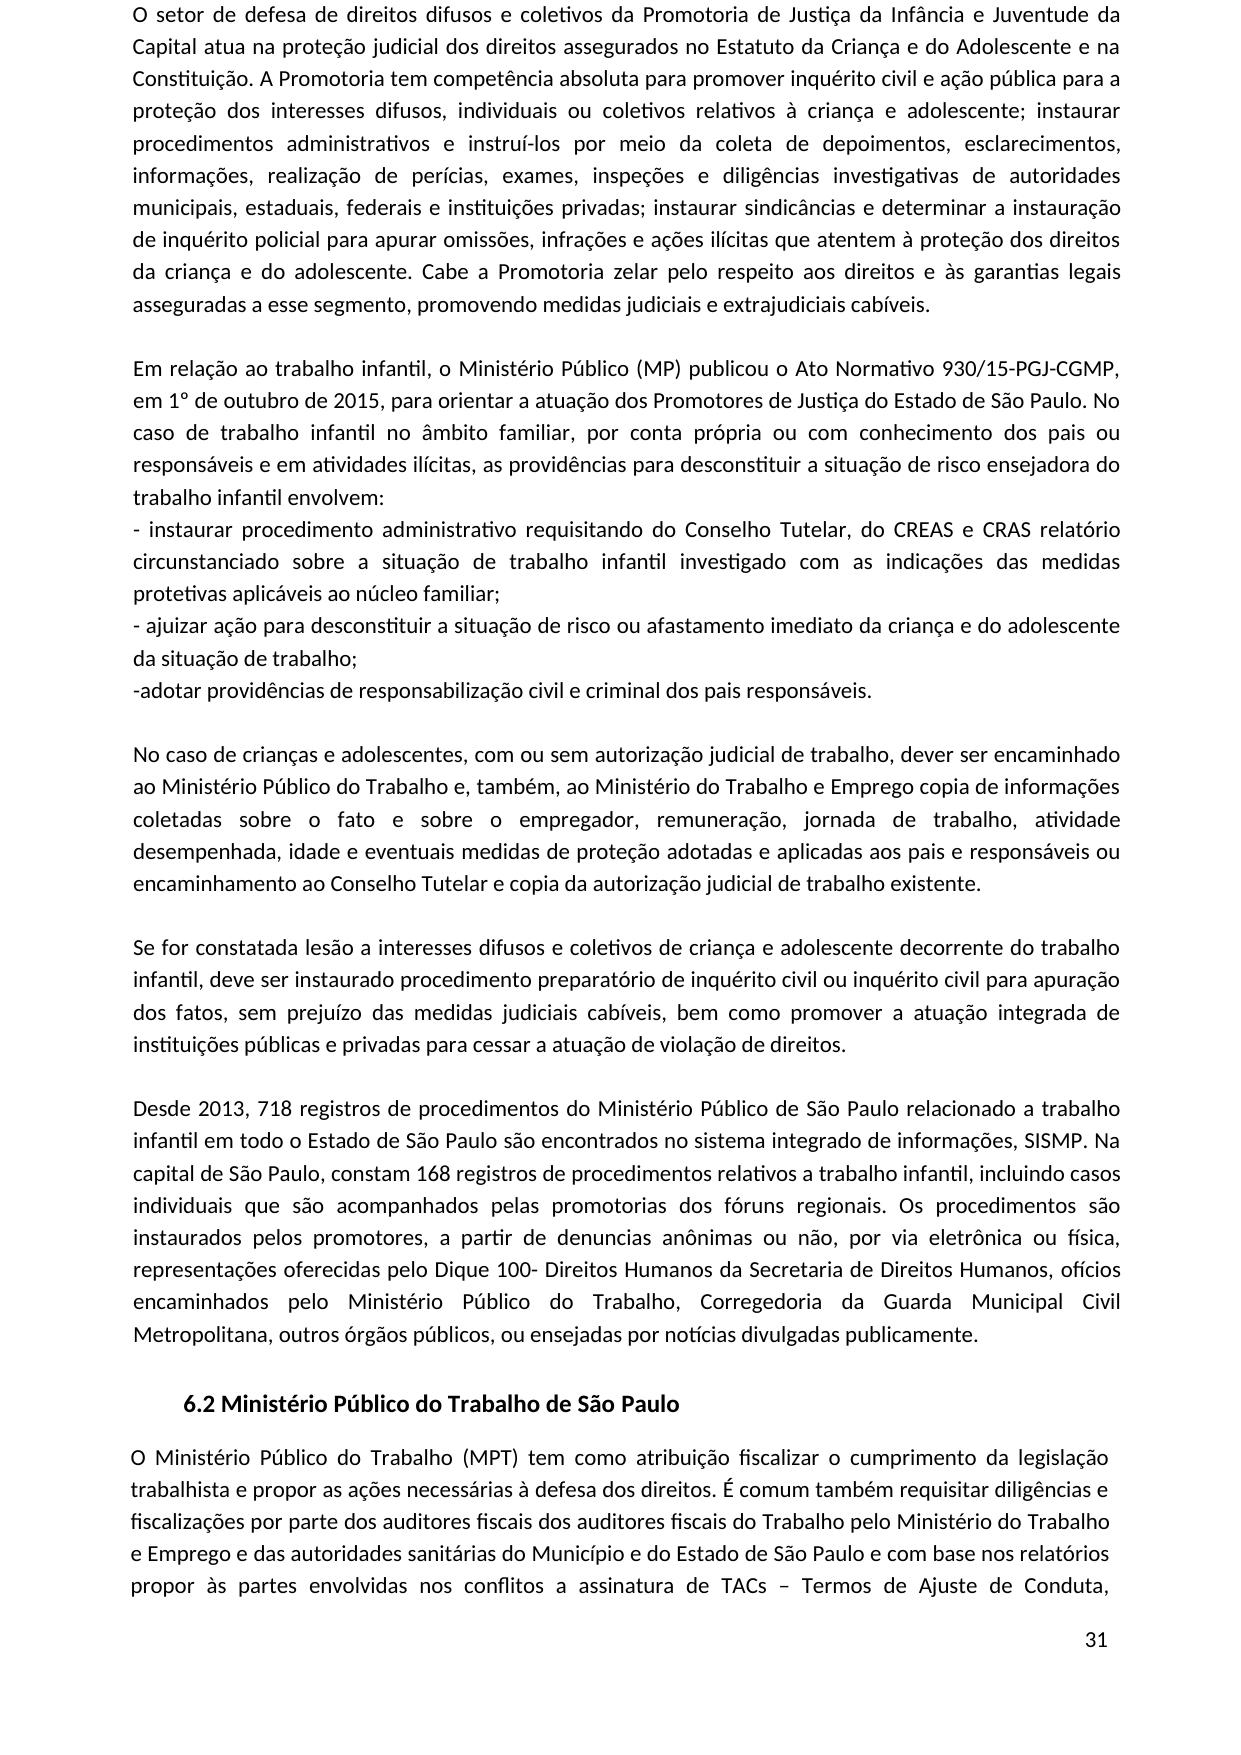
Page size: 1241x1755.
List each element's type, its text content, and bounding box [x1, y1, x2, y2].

text -adotar providências de responsabilização civil e criminal dos pais responsáveis. [133, 676, 1122, 704]
text - ajuizar ação para desconstituir a situação de risco ou afastamento imediato da criança e do adolescente da situação de trabalho; [133, 612, 1122, 672]
text O setor de defesa de direitos difusos e coletivos da Promotoria de Justiça da Infância e Juventude da Capital atua na proteção judicial dos direitos assegurados no Estatuto da Criança e do Adolescente e na Constituição. A Promotoria tem competência absoluta para promover inquérito civil e ação pública para a proteção dos interesses difusos, individuais ou coletivos relativos à criança e adolescente; instaurar procedimentos administrativos e instruí-los por meio da coleta de depoimentos, esclarecimentos, informações, realização de perícias, exames, inspeções e diligências investigativas de autoridades municipais, estaduais, federais e instituições privadas; instaurar sindicâncias e determinar a instauração de inquérito policial para apurar omissões, infrações e ações ilícitas que atentem à proteção dos direitos da criança e do adolescente. Cabe a Promotoria zelar pelo respeito aos direitos e às garantias legais asseguradas a esse segmento, promovendo medidas judiciais e extrajudiciais cabíveis. [132, 0, 1122, 318]
list Ministério Público do Trabalho de São Paulo [183, 1388, 1122, 1418]
text Desde 2013, 718 registros de procedimentos do Ministério Público de São Paulo relacionado a trabalho infantil em todo o Estado de São Paulo são encontrados no sistema integrado de informações, SISMP. Na capital de São Paulo, constam 168 registros de procedimentos relativos a trabalho infantil, incluindo casos individuais que são acompanhados pelas promotorias dos fóruns regionais. Os procedimentos são instaurados pelos promotores, a partir de denuncias anônimas ou não, por via eletrônica ou física, representações oferecidas pelo Dique 100- Direitos Humanos da Secretaria de Direitos Humanos, ofícios encaminhados pelo Ministério Público do Trabalho, Corregedoria da Guarda Municipal Civil Metropolitana, outros órgãos públicos, ou ensejadas por notícias divulgadas publicamente. [133, 1094, 1122, 1348]
text - instaurar procedimento administrativo requisitando do Conselho Tutelar, do CREAS e CRAS relatório circunstanciado sobre a situação de trabalho infantil investigado com as indicações das medidas protetivas aplicáveis ao núcleo familiar; [133, 515, 1122, 607]
text Em relação ao trabalho infantil, o Ministério Público (MP) publicou o Ato Normativo 930/15-PGJ-CGMP, em 1º de outubro de 2015, para orientar a atuação dos Promotores de Justiça do Estado de São Paulo. No caso de trabalho infantil no âmbito familiar, por conta própria ou com conhecimento dos pais ou responsáveis e em atividades ilícitas, as providências para desconstituir a situação de risco ensejadora do trabalho infantil envolvem: [133, 354, 1122, 511]
text Se for constatada lesão a interesses difusos e coletivos de criança e adolescente decorrente do trabalho infantil, deve ser instaurado procedimento preparatório de inquérito civil ou inquérito civil para apuração dos fatos, sem prejuízo das medidas judiciais cabíveis, bem como promover a atuação integrada de instituições públicas e privadas para cessar a atuação de violação de direitos. [133, 933, 1122, 1058]
text O Ministério Público do Trabalho (MPT) tem como atribuição fiscalizar o cumprimento da legislação trabalhista e propor as ações necessárias à defesa dos direitos. É comum também requisitar diligências e fiscalizações por parte dos auditores fiscais dos auditores fiscais do Trabalho pelo Ministério do Trabalho e Emprego e das autoridades sanitárias do Município e do Estado de São Paulo e com base nos relatórios propor às partes envolvidas nos conflitos a assinatura de TACs – Termos de Ajuste de Conduta, [130, 1443, 1111, 1599]
text No caso de crianças e adolescentes, com ou sem autorização judicial de trabalho, dever ser encaminhado ao Ministério Público do Trabalho e, também, ao Ministério do Trabalho e Emprego copia de informações coletadas sobre o fato e sobre o empregador, remuneração, jornada de trabalho, atividade desempenhada, idade e eventuais medidas de proteção adotadas e aplicadas aos pais e responsáveis ou encaminhamento ao Conselho Tutelar e copia da autorização judicial de trabalho existente. [133, 740, 1122, 897]
